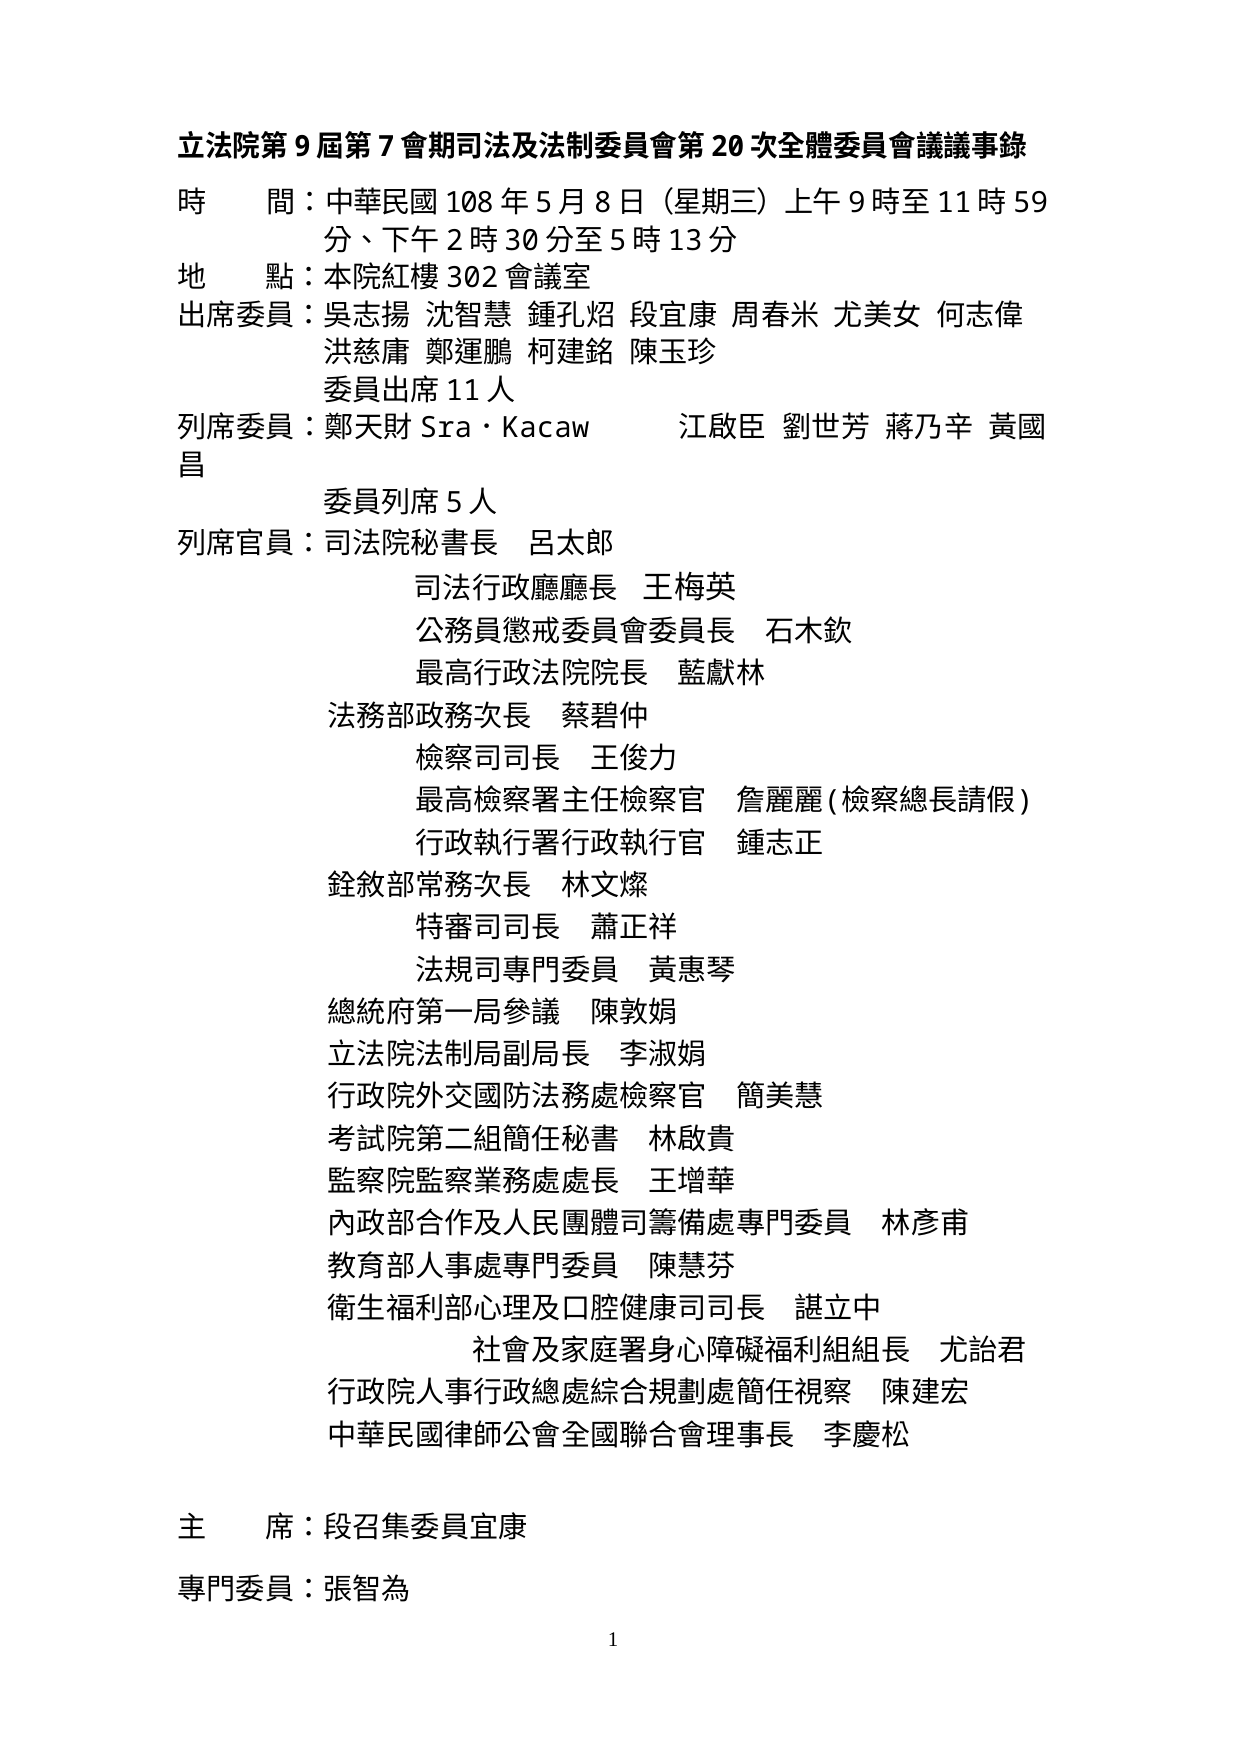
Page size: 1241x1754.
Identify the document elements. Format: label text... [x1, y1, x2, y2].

text 出席委員：吳志揚 沈智慧 鍾孔炤 段宜康 周春米 尤美女 何志偉 [177, 295, 1048, 333]
text 監察院監察業務處處長 王增華 [327, 1157, 1048, 1200]
text 列席官員：司法院秘書長 呂太郎 [177, 520, 1048, 562]
text 考試院第二組簡任秘書 林啟貴 [327, 1115, 1048, 1157]
text 法規司專門委員 黃惠琴 [415, 946, 1048, 988]
text 教育部人事處專門委員 陳慧芬 [327, 1242, 1048, 1284]
text 銓敘部常務次長 林文燦 [327, 861, 1048, 904]
text 委員列席5人 [323, 483, 1048, 520]
text 最高檢察署主任檢察官 詹麗麗(檢察總長請假) [415, 777, 1048, 819]
text 特審司司長 蕭正祥 [415, 904, 1048, 946]
text 委員出席11人 [323, 370, 1048, 408]
text 立法院第9屆第7會期司法及法制委員會第20次全體委員會議議事錄 [177, 126, 1034, 164]
text 司法行政廳廳長 王梅英 [413, 562, 1048, 608]
text 主 席：段召集委員宜康 [177, 1483, 1048, 1545]
text 公務員懲戒委員會委員長 石木欽 [415, 608, 1048, 650]
text 內政部合作及人民團體司籌備處專門委員 林彥甫 [327, 1200, 1048, 1242]
text 專門委員：張智為 [177, 1545, 1048, 1608]
text 總統府第一局參議 陳敦娟 [327, 988, 1048, 1031]
text 最高行政法院院長 藍獻林 [415, 650, 1048, 692]
text 地 點：本院紅樓302會議室 [177, 258, 1048, 295]
text 行政執行署行政執行官 鍾志正 [415, 819, 1048, 861]
text 社會及家庭署身心障礙福利組組長 尤詒君 [472, 1327, 1048, 1369]
text 列席委員：鄭天財Sra．Kacaw 江啟臣 劉世芳 蔣乃辛 黃國昌 [177, 408, 1048, 483]
text 法務部政務次長 蔡碧仲 [327, 692, 1048, 734]
text 行政院外交國防法務處檢察官 簡美慧 [327, 1073, 1048, 1115]
text 時 間：中華民國108年5月8日（星期三）上午9時至11時59分、下午2時30分至5時13分 [177, 183, 1048, 258]
text 中華民國律師公會全國聯合會理事長 李慶松 [327, 1411, 1048, 1453]
text 檢察司司長 王俊力 [415, 734, 1048, 777]
text 洪慈庸 鄭運鵬 柯建銘 陳玉珍 [323, 333, 1048, 370]
text 衛生福利部心理及口腔健康司司長 諶立中 [327, 1284, 1048, 1327]
text 立法院法制局副局長 李淑娟 [327, 1031, 1048, 1073]
text 行政院人事行政總處綜合規劃處簡任視察 陳建宏 [327, 1369, 1048, 1411]
